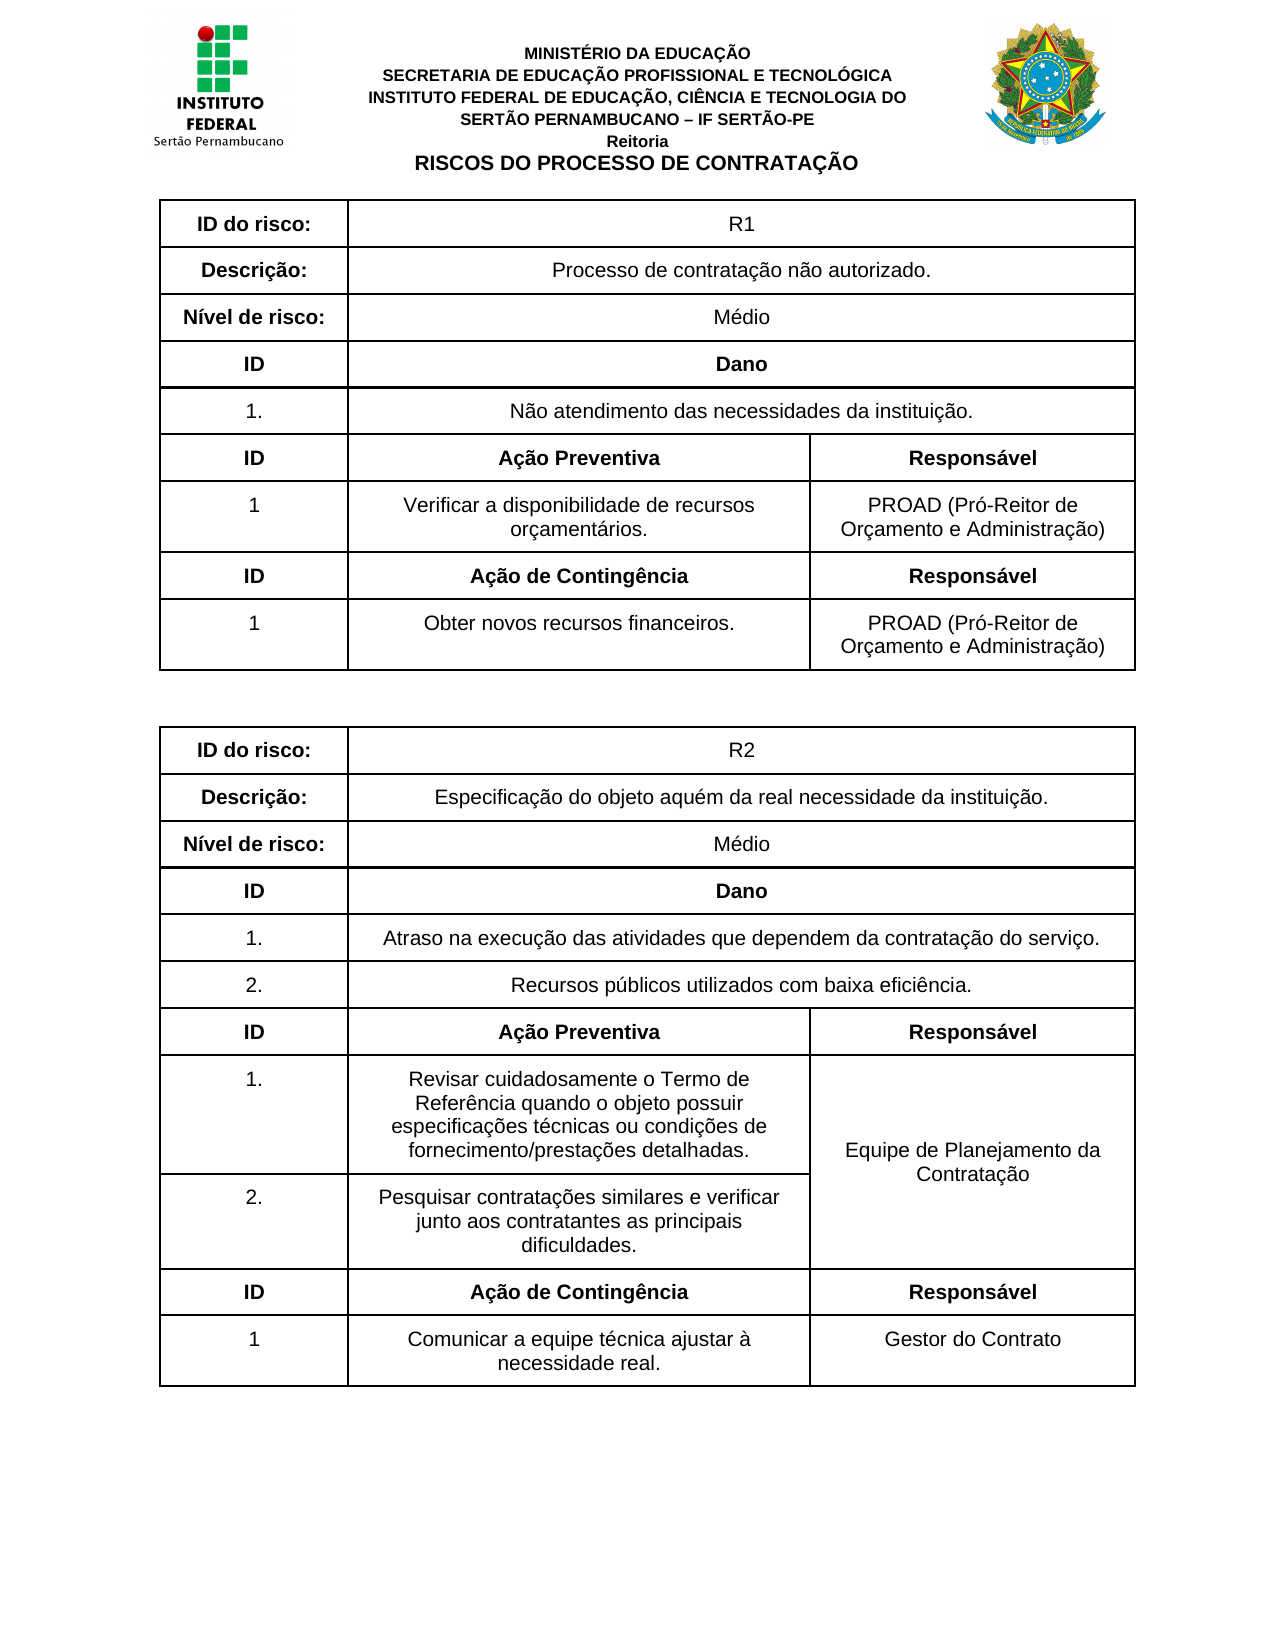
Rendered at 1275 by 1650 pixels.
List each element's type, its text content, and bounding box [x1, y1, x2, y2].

table_cell Não atendimento das necessidades da instituição. [349, 389, 1134, 433]
table_cell 1 [161, 1316, 347, 1385]
table_cell Ação Preventiva [349, 1009, 809, 1054]
table_cell Gestor do Contrato [811, 1316, 1134, 1385]
table_cell ID [161, 869, 347, 913]
table_header R2 [349, 728, 1134, 773]
table_cell Responsável [811, 1009, 1134, 1054]
table_cell 2. [161, 962, 347, 1007]
table_header ID do risco: [161, 201, 347, 246]
table_cell 1. [161, 389, 347, 433]
table_cell Verificar a disponibilidade de recursos orçamentários. [349, 482, 809, 551]
table_cell Obter novos recursos financeiros. [349, 600, 809, 669]
table_cell Revisar cuidadosamente o Termo de Referência quando o objeto possuir especificações técnicas ou condições de fornecimento/prestações detalhadas. [349, 1056, 809, 1173]
table_cell Ação de Contingência [349, 1270, 809, 1314]
table_cell 2. [161, 1175, 347, 1267]
table_cell 1 [161, 600, 347, 669]
table_cell Ação de Contingência [349, 553, 809, 598]
table_cell Especificação do objeto aquém da real necessidade da instituição. [349, 775, 1134, 819]
table_cell ID [161, 553, 347, 598]
table_cell Recursos públicos utilizados com baixa eficiência. [349, 962, 1134, 1007]
picture [984, 22, 1107, 147]
table_cell ID [161, 342, 347, 386]
table_cell 1. [161, 915, 347, 960]
text RISCOS DO PROCESSO DE CONTRATAÇÃO [150, 151, 1125, 175]
table_cell Dano [349, 869, 1134, 913]
table_cell Descrição: [161, 775, 347, 819]
table_cell ID [161, 1009, 347, 1054]
table_cell Processo de contratação não autorizado. [349, 248, 1134, 293]
table_cell 1 [161, 482, 347, 551]
table_cell Atraso na execução das atividades que dependem da contratação do serviço. [349, 915, 1134, 960]
table_header ID do risco: [161, 728, 347, 773]
table_cell Nível de risco: [161, 295, 347, 339]
picture [148, 15, 289, 156]
table_cell Nível de risco: [161, 822, 347, 866]
table_cell ID [161, 435, 347, 480]
table_cell Responsável [811, 435, 1134, 480]
table_cell Equipe de Planejamento da Contratação [811, 1056, 1134, 1267]
table_cell Médio [349, 295, 1134, 339]
table_cell Descrição: [161, 248, 347, 293]
table_cell ID [161, 1270, 347, 1314]
table_cell PROAD (Pró-Reitor de Orçamento e Administração) [811, 600, 1134, 669]
table_cell Ação Preventiva [349, 435, 809, 480]
table_cell Pesquisar contratações similares e verificar junto aos contratantes as principais dificuldades. [349, 1175, 809, 1267]
table_header R1 [349, 201, 1134, 246]
table_cell Responsável [811, 1270, 1134, 1314]
table_cell 1. [161, 1056, 347, 1173]
table_cell Responsável [811, 553, 1134, 598]
table_cell Dano [349, 342, 1134, 386]
table_cell Comunicar a equipe técnica ajustar à necessidade real. [349, 1316, 809, 1385]
table_cell PROAD (Pró-Reitor de Orçamento e Administração) [811, 482, 1134, 551]
table_cell Médio [349, 822, 1134, 866]
